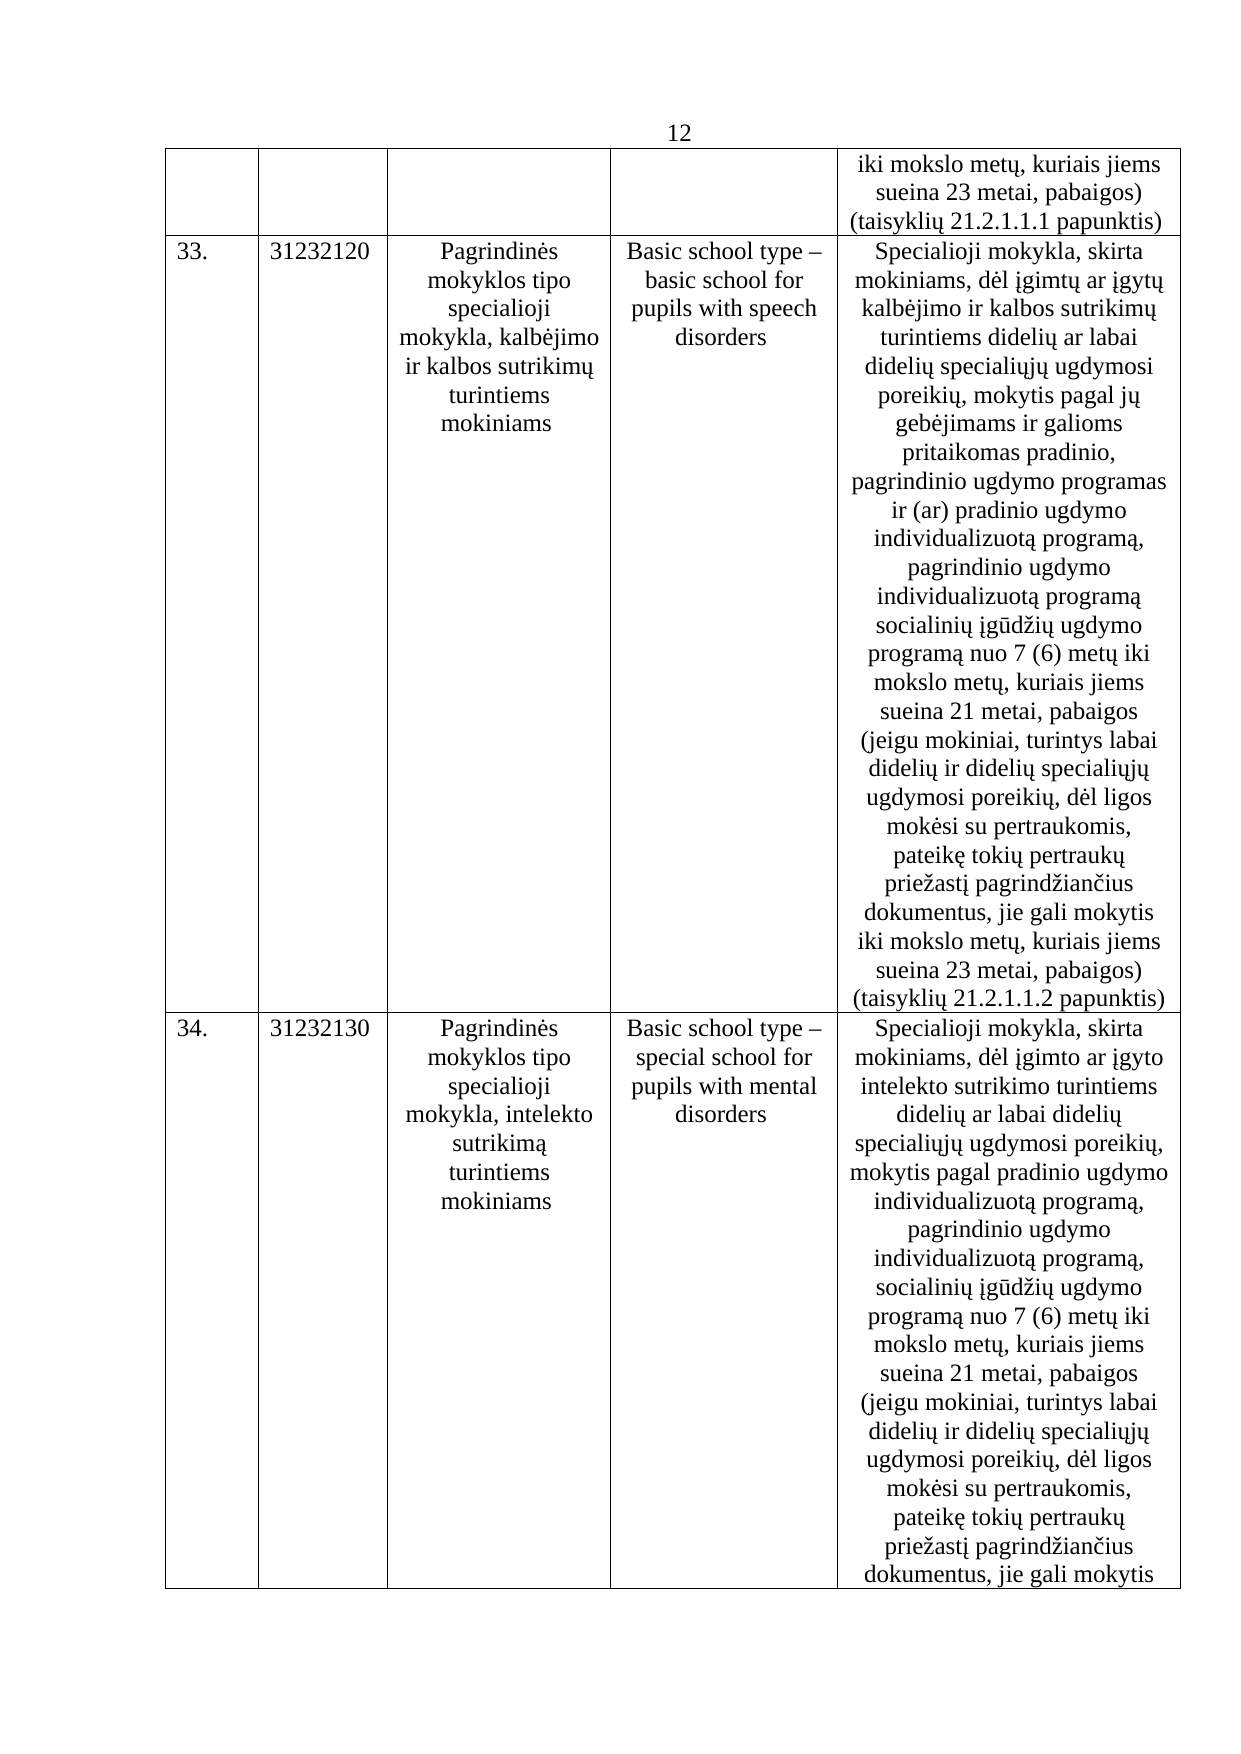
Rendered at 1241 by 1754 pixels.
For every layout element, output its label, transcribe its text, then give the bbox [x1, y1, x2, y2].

table_cell iki mokslo metų, kuriais jiems sueina 23 metai, pabaigos) (taisyklių 21.2.1.1.1 papunktis) [838, 149, 1180, 235]
table_cell Basic school type – basic school for pupils with speech disorders [611, 236, 837, 1012]
table_cell [388, 149, 610, 235]
table_cell Pagrindinės mokyklos tipo specialioji mokykla, kalbėjimo ir kalbos sutrikimų turintiems mokiniams [388, 236, 610, 1012]
table_cell [259, 149, 387, 235]
table_cell Specialioji mokykla, skirta mokiniams, dėl įgimto ar įgyto intelekto sutrikimo turintiems didelių ar labai didelių specialiųjų ugdymosi poreikių, mokytis pagal pradinio ugdymo individualizuotą programą, pagrindinio ugdymo individualizuotą programą, socialinių įgūdžių ugdymo programą nuo 7 (6) metų iki mokslo metų, kuriais jiems sueina 21 metai, pabaigos (jeigu mokiniai, turintys labai didelių ir didelių specialiųjų ugdymosi poreikių, dėl ligos mokėsi su pertraukomis, pateikę tokių pertraukų priežastį pagrindžiančius dokumentus, jie gali mokytis [838, 1013, 1180, 1588]
table_cell 33. [166, 236, 258, 1012]
table_cell [611, 149, 837, 235]
table_cell 31232130 [259, 1013, 387, 1588]
table_cell 34. [166, 1013, 258, 1588]
table_cell Basic school type – special school for pupils with mental disorders [611, 1013, 837, 1588]
table_cell Specialioji mokykla, skirta mokiniams, dėl įgimtų ar įgytų kalbėjimo ir kalbos sutrikimų turintiems didelių ar labai didelių specialiųjų ugdymosi poreikių, mokytis pagal jų gebėjimams ir galioms pritaikomas pradinio, pagrindinio ugdymo programas ir (ar) pradinio ugdymo individualizuotą programą, pagrindinio ugdymo individualizuotą programą socialinių įgūdžių ugdymo programą nuo 7 (6) metų iki mokslo metų, kuriais jiems sueina 21 metai, pabaigos (jeigu mokiniai, turintys labai didelių ir didelių specialiųjų ugdymosi poreikių, dėl ligos mokėsi su pertraukomis, pateikę tokių pertraukų priežastį pagrindžiančius dokumentus, jie gali mokytis iki mokslo metų, kuriais jiems sueina 23 metai, pabaigos) (taisyklių 21.2.1.1.2 papunktis) [838, 236, 1180, 1012]
table_cell 31232120 [259, 236, 387, 1012]
table_cell [166, 149, 258, 235]
table_cell Pagrindinės mokyklos tipo specialioji mokykla, intelekto sutrikimą turintiems mokiniams [388, 1013, 610, 1588]
